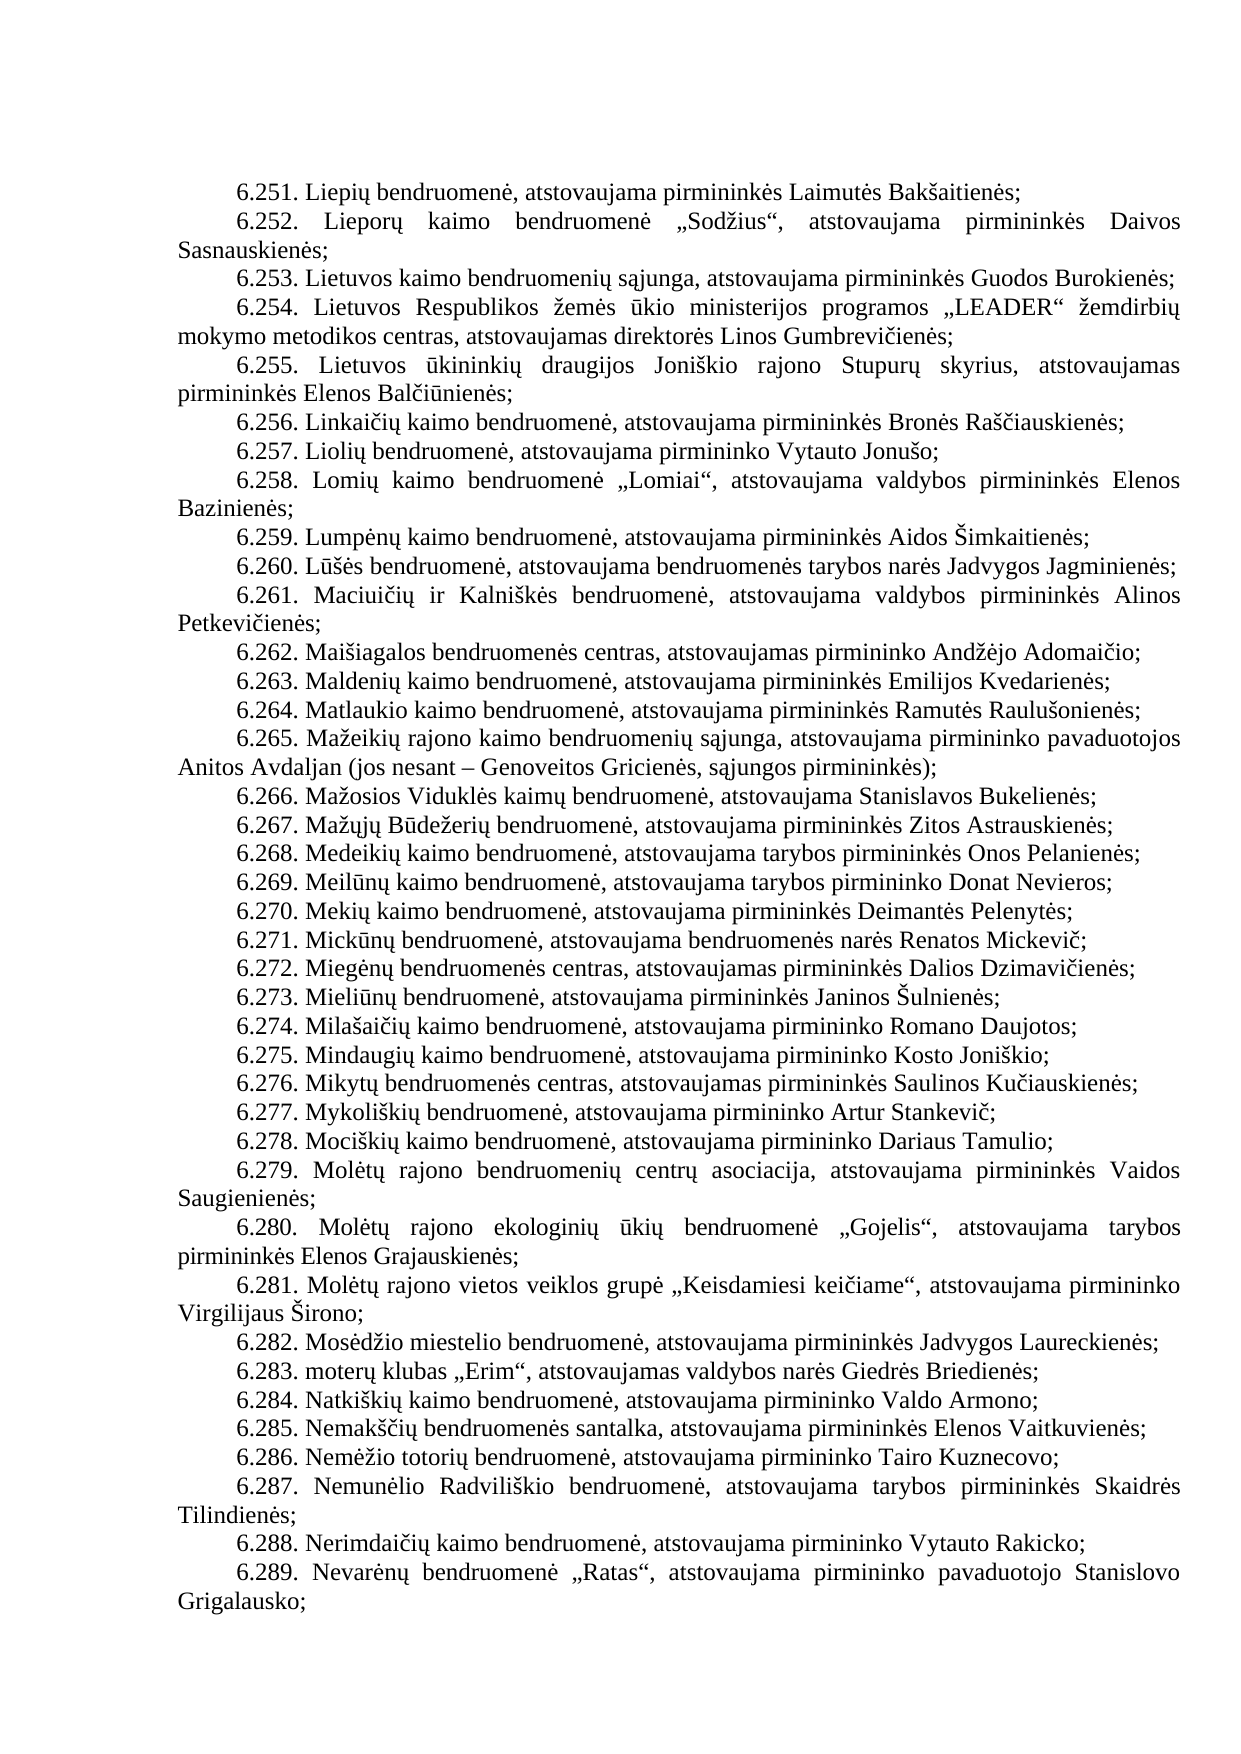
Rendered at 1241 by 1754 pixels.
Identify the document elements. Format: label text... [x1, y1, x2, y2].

text 6.263. Maldenių kaimo bendruomenė, atstovaujama pirmininkės Emilijos Kvedarienės; [177, 666, 1181, 695]
text 6.271. Mickūnų bendruomenė, atstovaujama bendruomenės narės Renatos Mickevič; [177, 925, 1181, 953]
text 6.258. Lomių kaimo bendruomenė „Lomiai“, atstovaujama valdybos pirmininkės Elenos Bazinienės; [177, 465, 1181, 522]
text 6.274. Milašaičių kaimo bendruomenė, atstovaujama pirmininko Romano Daujotos; [177, 1011, 1181, 1040]
text 6.286. Nemėžio totorių bendruomenė, atstovaujama pirmininko Tairo Kuznecovo; [177, 1442, 1181, 1471]
text 6.277. Mykoliškių bendruomenė, atstovaujama pirmininko Artur Stankevič; [177, 1097, 1181, 1126]
text 6.254. Lietuvos Respublikos žemės ūkio ministerijos programos „LEADER“ žemdirbių mokymo metodikos centras, atstovaujamas direktorės Linos Gumbrevičienės; [177, 292, 1181, 350]
text 6.276. Mikytų bendruomenės centras, atstovaujamas pirmininkės Saulinos Kučiauskienės; [177, 1068, 1181, 1097]
text 6.260. Lūšės bendruomenė, atstovaujama bendruomenės tarybos narės Jadvygos Jagminienės; [177, 551, 1181, 580]
text 6.256. Linkaičių kaimo bendruomenė, atstovaujama pirmininkės Bronės Raščiauskienės; [177, 407, 1181, 436]
text 6.275. Mindaugių kaimo bendruomenė, atstovaujama pirmininko Kosto Joniškio; [177, 1040, 1181, 1068]
text 6.278. Mociškių kaimo bendruomenė, atstovaujama pirmininko Dariaus Tamulio; [177, 1126, 1181, 1155]
text 6.255. Lietuvos ūkininkių draugijos Joniškio rajono Stupurų skyrius, atstovaujamas pirmininkės Elenos Balčiūnienės; [177, 350, 1181, 407]
text 6.268. Medeikių kaimo bendruomenė, atstovaujama tarybos pirmininkės Onos Pelanienės; [177, 838, 1181, 867]
text 6.280. Molėtų rajono ekologinių ūkių bendruomenė „Gojelis“, atstovaujama tarybos pirmininkės Elenos Grajauskienės; [177, 1212, 1181, 1270]
text 6.266. Mažosios Viduklės kaimų bendruomenė, atstovaujama Stanislavos Bukelienės; [177, 781, 1181, 810]
text 6.283. moterų klubas „Erim“, atstovaujamas valdybos narės Giedrės Briedienės; [177, 1356, 1181, 1385]
text 6.267. Mažųjų Būdežerių bendruomenė, atstovaujama pirmininkės Zitos Astrauskienės; [177, 810, 1181, 838]
text 6.262. Maišiagalos bendruomenės centras, atstovaujamas pirmininko Andžėjo Adomaičio; [177, 637, 1181, 666]
text 6.261. Maciuičių ir Kalniškės bendruomenė, atstovaujama valdybos pirmininkės Alinos Petkevičienės; [177, 580, 1181, 637]
text 6.285. Nemakščių bendruomenės santalka, atstovaujama pirmininkės Elenos Vaitkuvienės; [177, 1413, 1181, 1442]
text 6.264. Matlaukio kaimo bendruomenė, atstovaujama pirmininkės Ramutės Raulušonienės; [177, 695, 1181, 723]
text 6.270. Mekių kaimo bendruomenė, atstovaujama pirmininkės Deimantės Pelenytės; [177, 896, 1181, 925]
text 6.289. Nevarėnų bendruomenė „Ratas“, atstovaujama pirmininko pavaduotojo Stanislovo Grigalausko; [177, 1557, 1181, 1615]
text 6.253. Lietuvos kaimo bendruomenių sąjunga, atstovaujama pirmininkės Guodos Burokienės; [177, 263, 1181, 292]
text 6.279. Molėtų rajono bendruomenių centrų asociacija, atstovaujama pirmininkės Vaidos Saugienienės; [177, 1155, 1181, 1212]
text 6.269. Meilūnų kaimo bendruomenė, atstovaujama tarybos pirmininko Donat Nevieros; [177, 867, 1181, 896]
text 6.273. Mieliūnų bendruomenė, atstovaujama pirmininkės Janinos Šulnienės; [177, 982, 1181, 1011]
text 6.257. Liolių bendruomenė, atstovaujama pirmininko Vytauto Jonušo; [177, 436, 1181, 465]
text 6.282. Mosėdžio miestelio bendruomenė, atstovaujama pirmininkės Jadvygos Laureckienės; [177, 1327, 1181, 1356]
text 6.252. Lieporų kaimo bendruomenė „Sodžius“, atstovaujama pirmininkės Daivos Sasnauskienės; [177, 206, 1181, 263]
text 6.272. Miegėnų bendruomenės centras, atstovaujamas pirmininkės Dalios Dzimavičienės; [177, 953, 1181, 982]
text 6.251. Liepių bendruomenė, atstovaujama pirmininkės Laimutės Bakšaitienės; [177, 177, 1181, 206]
text 6.287. Nemunėlio Radviliškio bendruomenė, atstovaujama tarybos pirmininkės Skaidrės Tilindienės; [177, 1471, 1181, 1528]
text 6.288. Nerimdaičių kaimo bendruomenė, atstovaujama pirmininko Vytauto Rakicko; [177, 1528, 1181, 1557]
text 6.265. Mažeikių rajono kaimo bendruomenių sąjunga, atstovaujama pirmininko pavaduotojos Anitos Avdaljan (jos nesant – Genoveitos Gricienės, sąjungos pirmininkės); [177, 723, 1181, 781]
text 6.284. Natkiškių kaimo bendruomenė, atstovaujama pirmininko Valdo Armono; [177, 1385, 1181, 1413]
text 6.259. Lumpėnų kaimo bendruomenė, atstovaujama pirmininkės Aidos Šimkaitienės; [177, 522, 1181, 551]
text 6.281. Molėtų rajono vietos veiklos grupė „Keisdamiesi keičiame“, atstovaujama pirmininko Virgilijaus Širono; [177, 1270, 1181, 1327]
